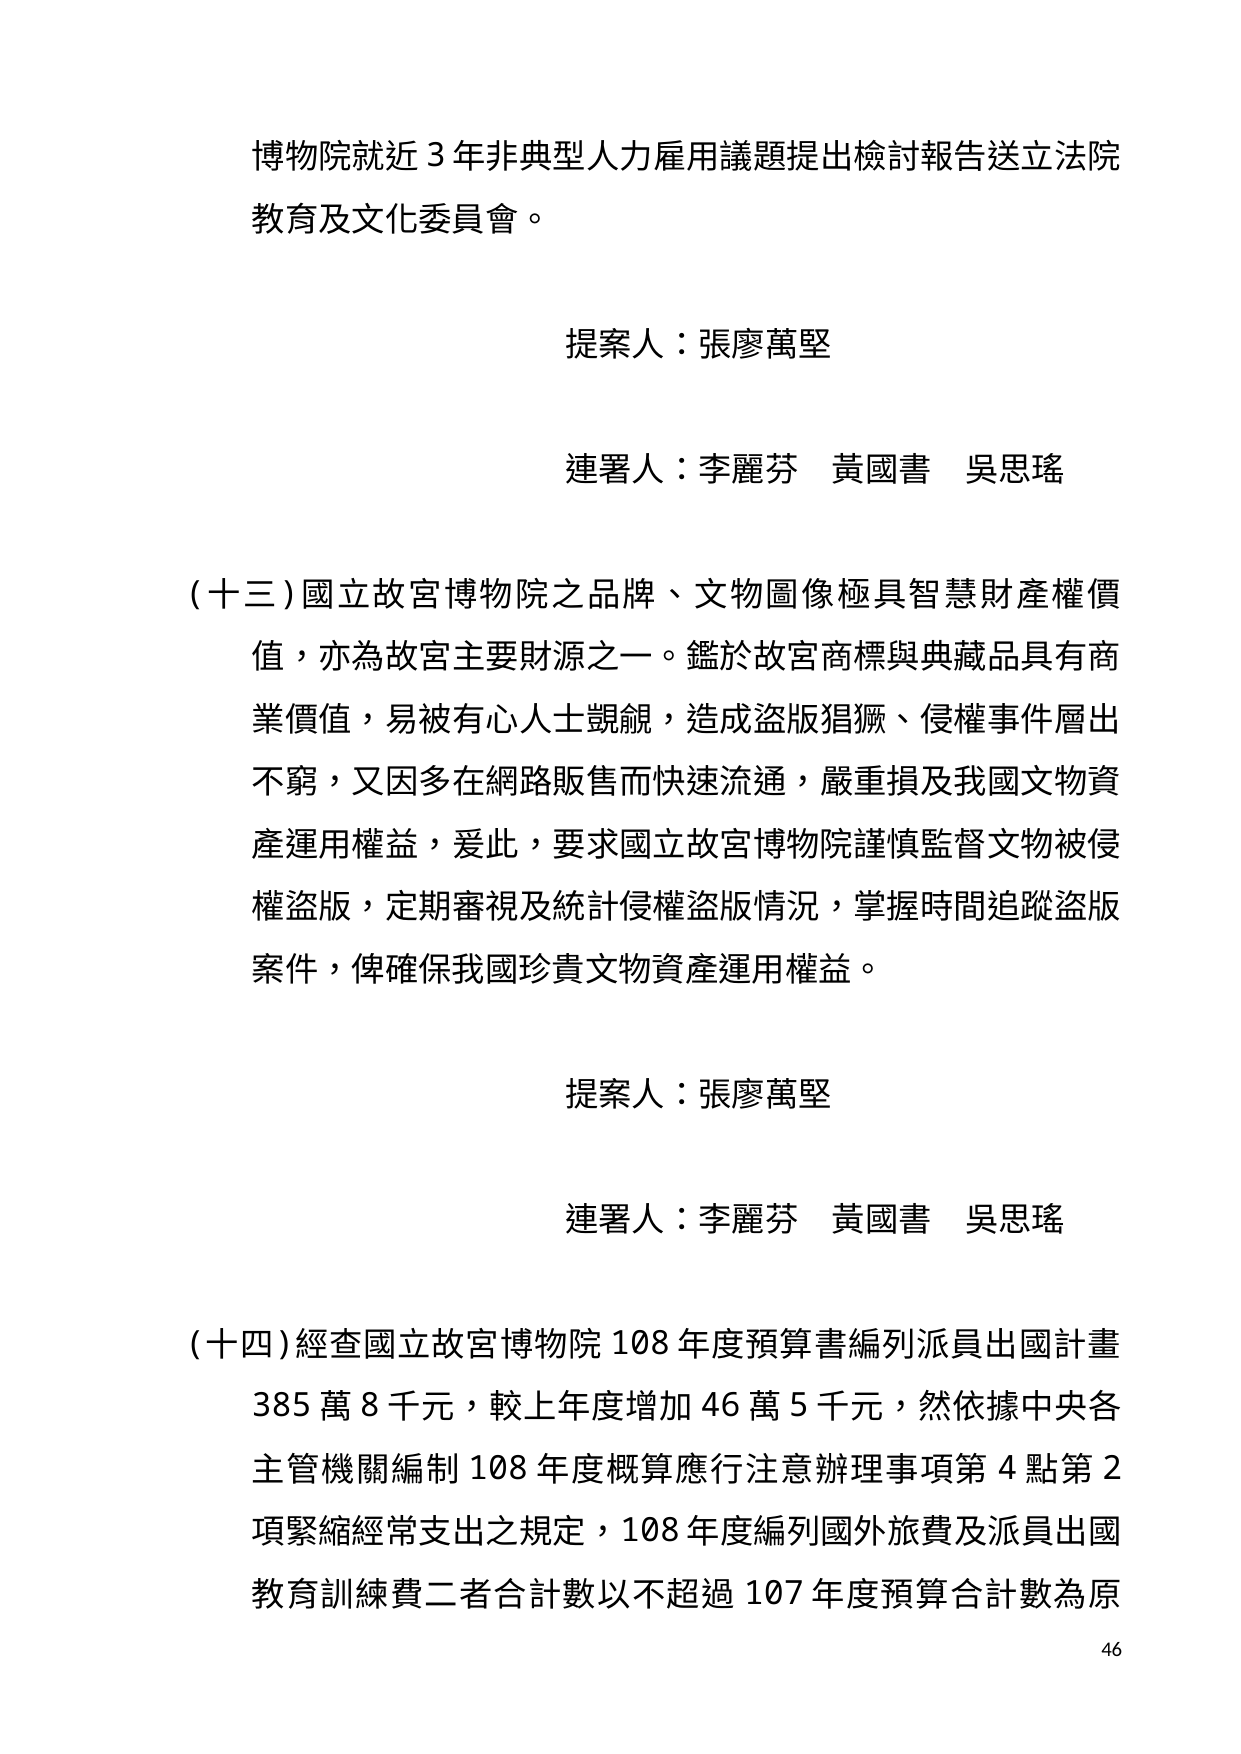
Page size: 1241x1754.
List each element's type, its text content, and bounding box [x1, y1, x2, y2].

text 提案人：張廖萬堅 [185, 300, 1122, 362]
text 連署人：李麗芬 黃國書 吳思瑤 [185, 1175, 1122, 1237]
text (十四)經查國立故宮博物院108年度預算書編列派員出國計畫385萬8千元，較上年度增加46萬5千元，然依據中央各主管機關編制108年度概算應行注意辦理事項第4點第2項緊縮經常支出之規定，108年度編列國外旅費及派員出國教育訓練費二者合計數以不超過107年度預算合計數為原 [185, 1300, 1122, 1612]
text 連署人：李麗芬 黃國書 吳思瑤 [185, 425, 1122, 487]
text 博物院就近3年非典型人力雇用議題提出檢討報告送立法院教育及文化委員會。 [185, 112, 1122, 237]
text 提案人：張廖萬堅 [185, 1050, 1122, 1112]
text (十三)國立故宮博物院之品牌、文物圖像極具智慧財產權價值，亦為故宮主要財源之一。鑑於故宮商標與典藏品具有商業價值，易被有心人士覬覦，造成盜版猖獗、侵權事件層出不窮，又因多在網路販售而快速流通，嚴重損及我國文物資產運用權益，爰此，要求國立故宮博物院謹慎監督文物被侵權盜版，定期審視及統計侵權盜版情況，掌握時間追蹤盜版案件，俾確保我國珍貴文物資產運用權益。 [185, 550, 1122, 987]
